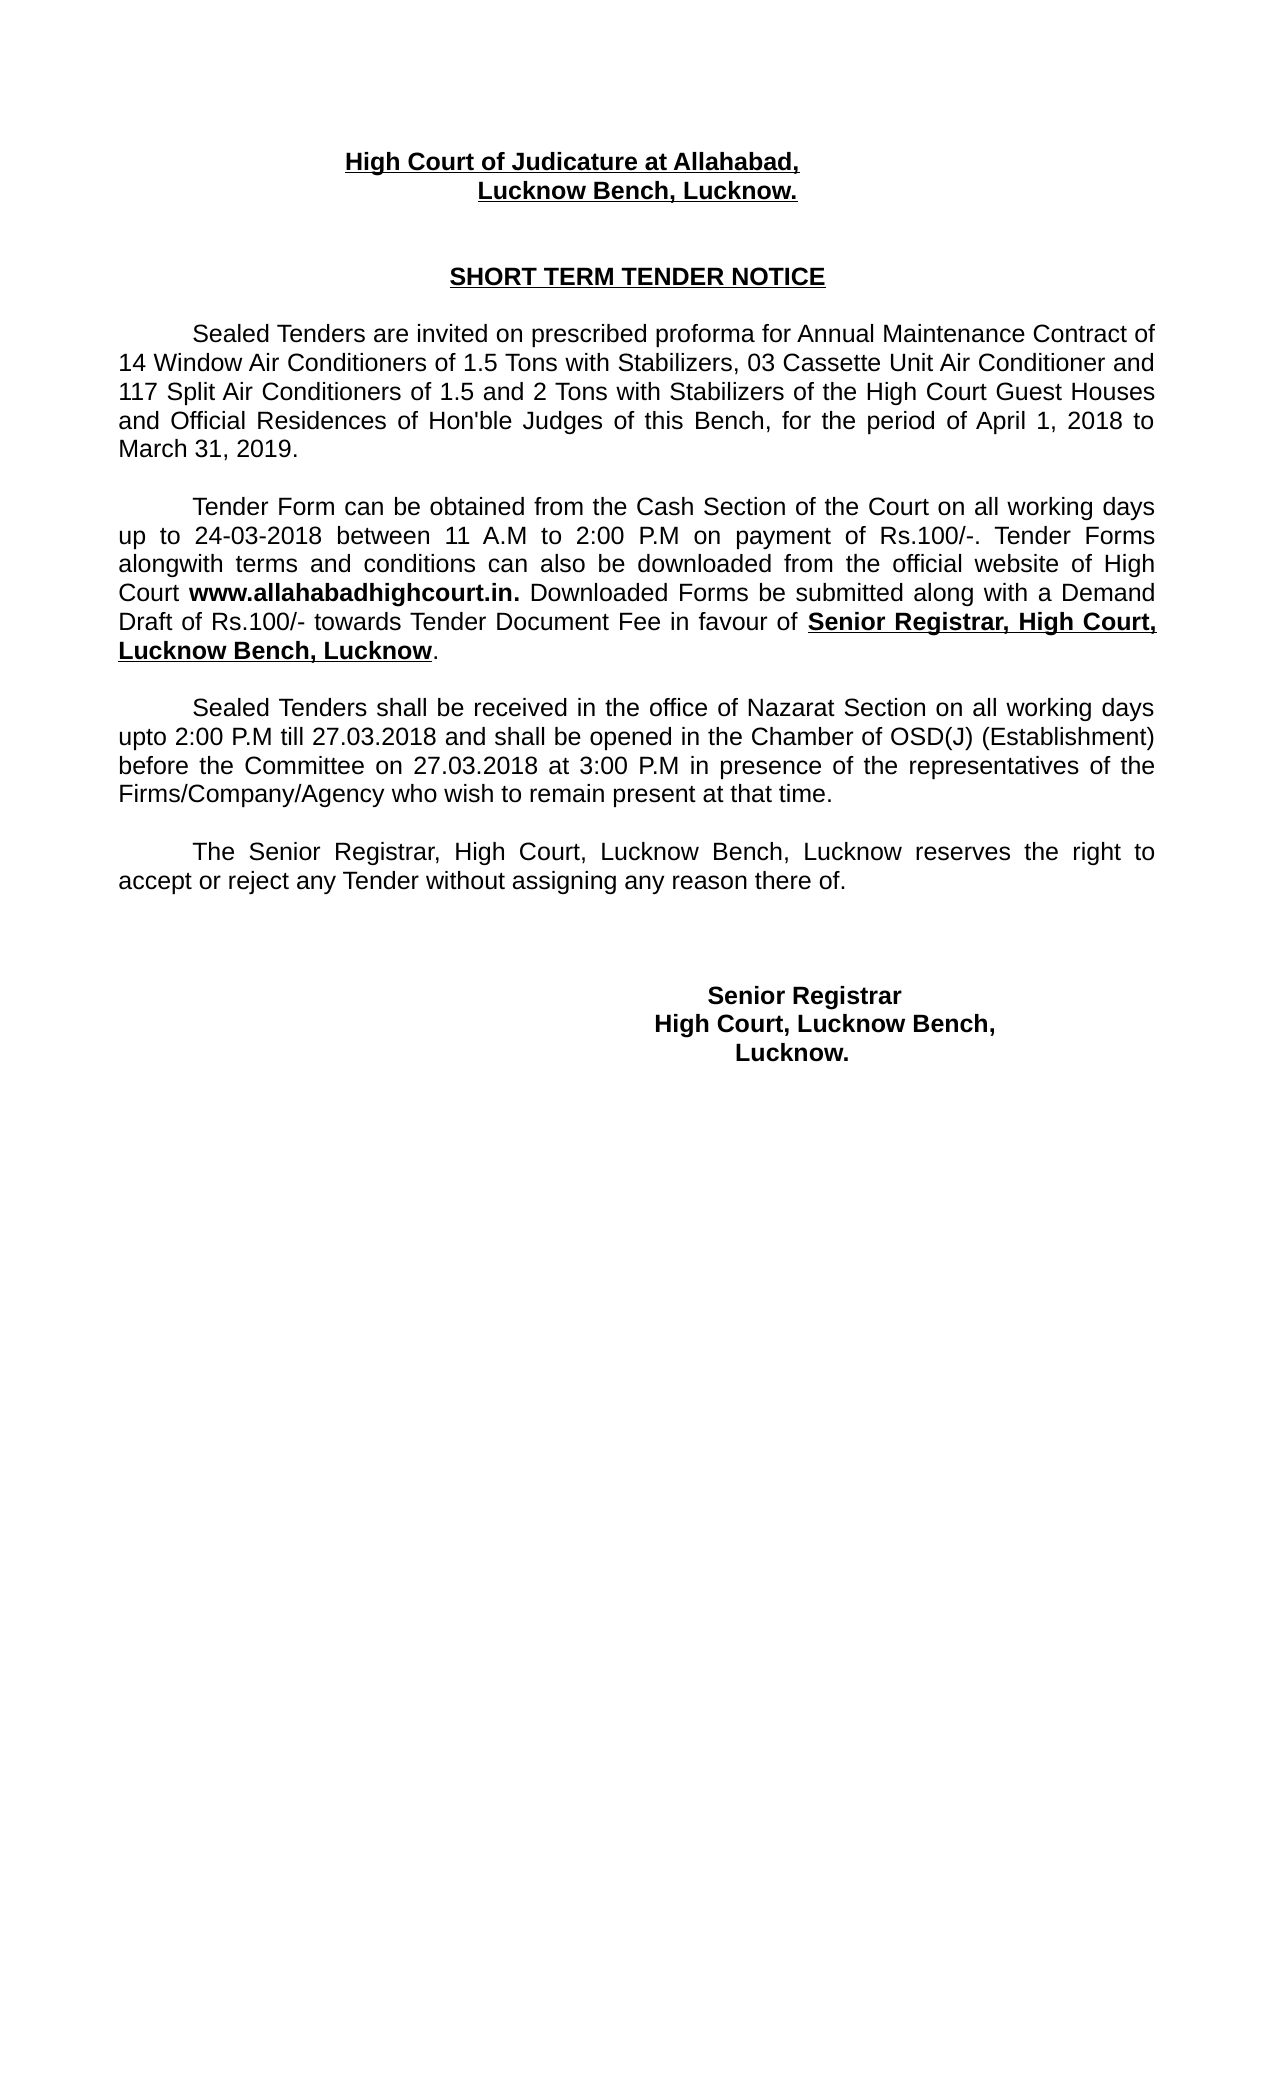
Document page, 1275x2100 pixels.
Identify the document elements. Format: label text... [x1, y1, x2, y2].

text Sealed Tenders shall be received in the office of Nazarat Section on all working days upto 2:00 P.M till 27.03.2018 and shall be opened in the Chamber of OSD(J) (Establishment) before the Committee on 27.03.2018 at 3:00 P.M in presence of the representatives of the Firms/Company/Agency who wish to remain present at that time. [118, 693, 1157, 808]
text The Senior Registrar, High Court, Lucknow Bench, Lucknow reserves the right to accept or reject any Tender without assigning any reason there of. [118, 837, 1157, 894]
text Senior Registrar [190, 981, 1157, 1009]
text Lucknow Bench, Lucknow. [118, 176, 1157, 204]
text Sealed Tenders are invited on prescribed proforma for Annual Maintenance Contract of 14 Window Air Conditioners of 1.5 Tons with Stabilizers, 03 Cassette Unit Air Conditioner and 117 Split Air Conditioners of 1.5 and 2 Tons with Stabilizers of the High Court Guest Houses and Official Residences of Hon'ble Judges of this Bench, for the period of April 1, 2018 to March 31, 2019. [118, 319, 1157, 463]
text SHORT TERM TENDER NOTICE [118, 262, 1157, 291]
text High Court, Lucknow Bench, [190, 1009, 1157, 1038]
text Tender Form can be obtained from the Cash Section of the Court on all working days up to 24-03-2018 between 11 A.M to 2:00 P.M on payment of Rs.100/-. Tender Forms alongwith terms and conditions can also be downloaded from the official website of High Court www.allahabadhighcourt.in. Downloaded Forms be submitted along with a Demand Draft of Rs.100/- towards Tender Document Fee in favour of Senior Registrar, High Court, Lucknow Bench, Lucknow. [118, 492, 1157, 664]
text High Court of Judicature at Allahabad, [190, 147, 1157, 176]
text Lucknow. [190, 1038, 1157, 1067]
